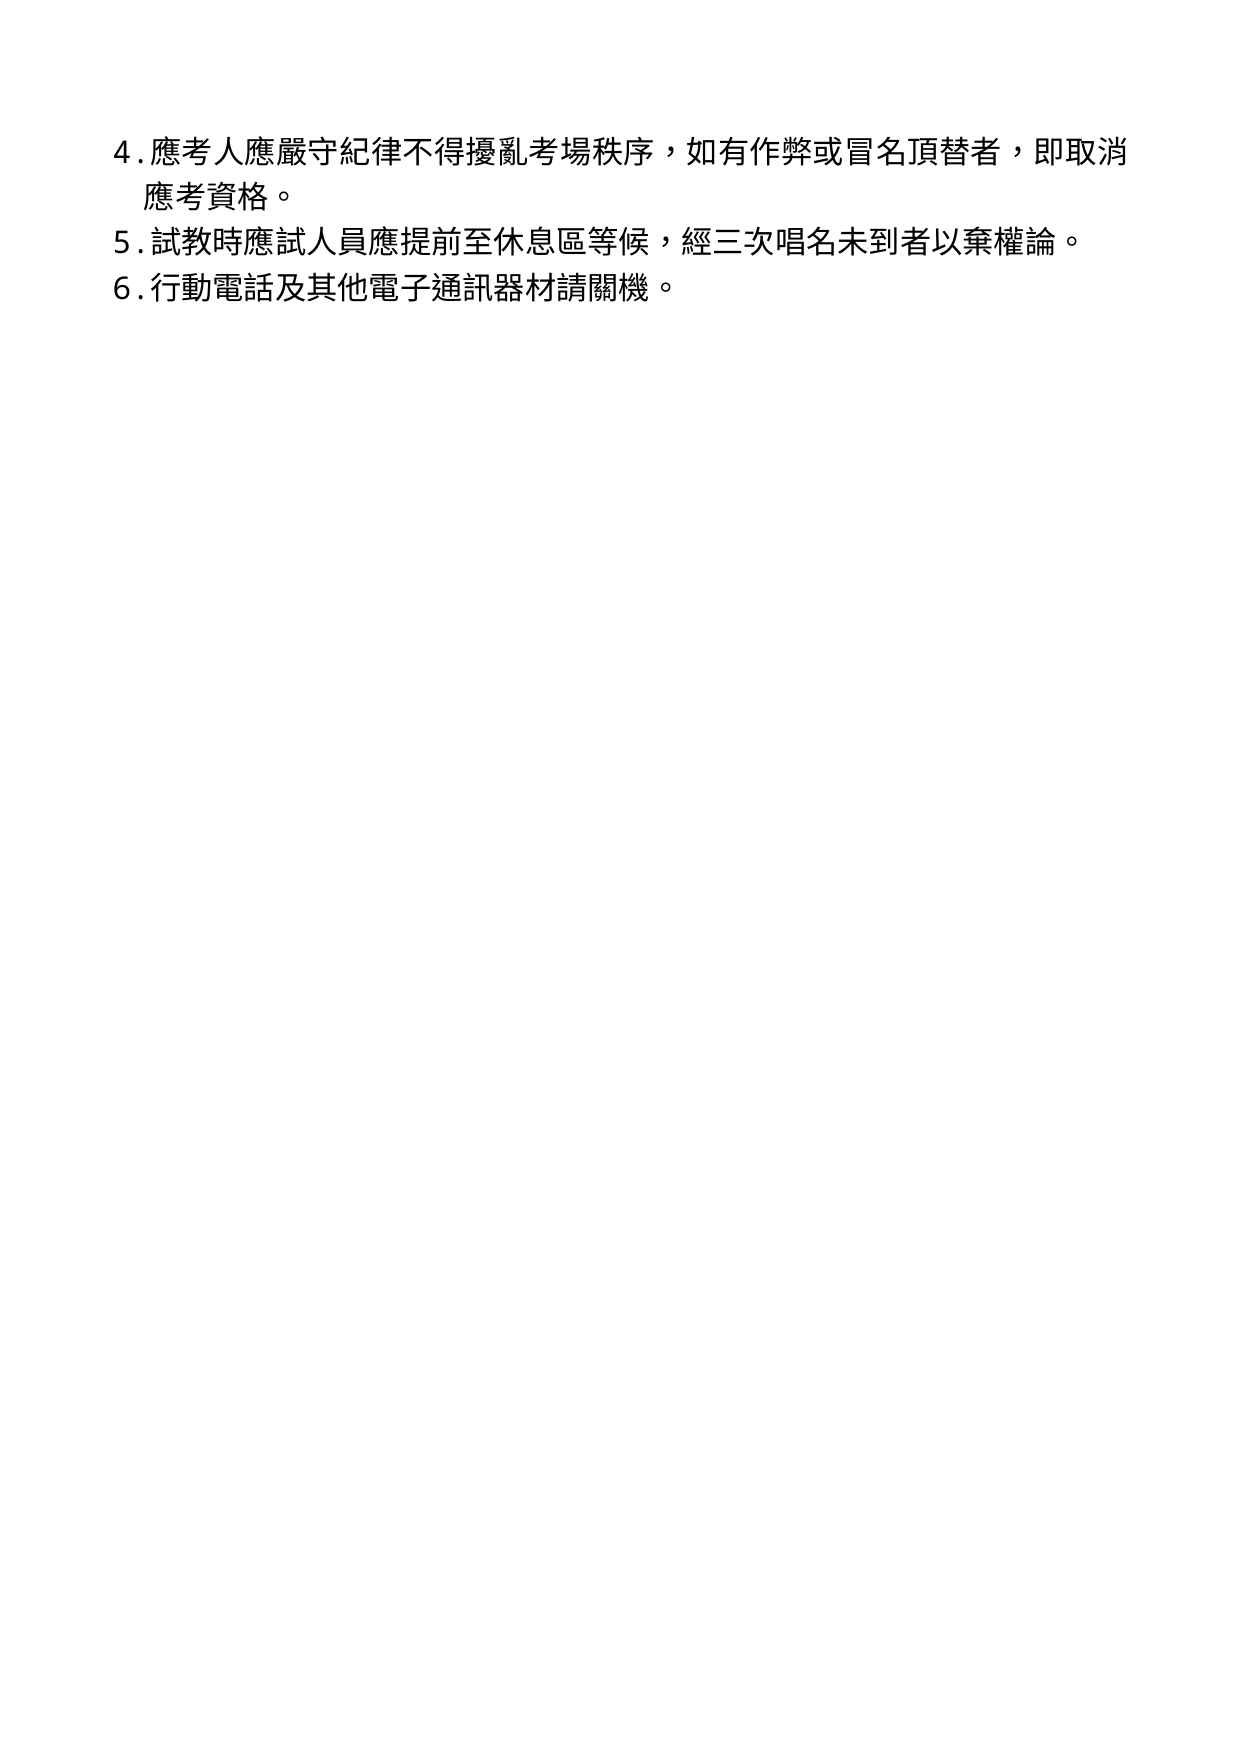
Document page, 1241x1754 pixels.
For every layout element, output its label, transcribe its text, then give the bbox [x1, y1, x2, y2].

text 5.試教時應試人員應提前至休息區等候，經三次唱名未到者以棄權論。 [112, 218, 1128, 263]
text 6.行動電話及其他電子通訊器材請關機。 [112, 263, 1128, 308]
text 4.應考人應嚴守紀律不得擾亂考場秩序，如有作弊或冒名頂替者，即取消應考資格。 [112, 127, 1128, 218]
